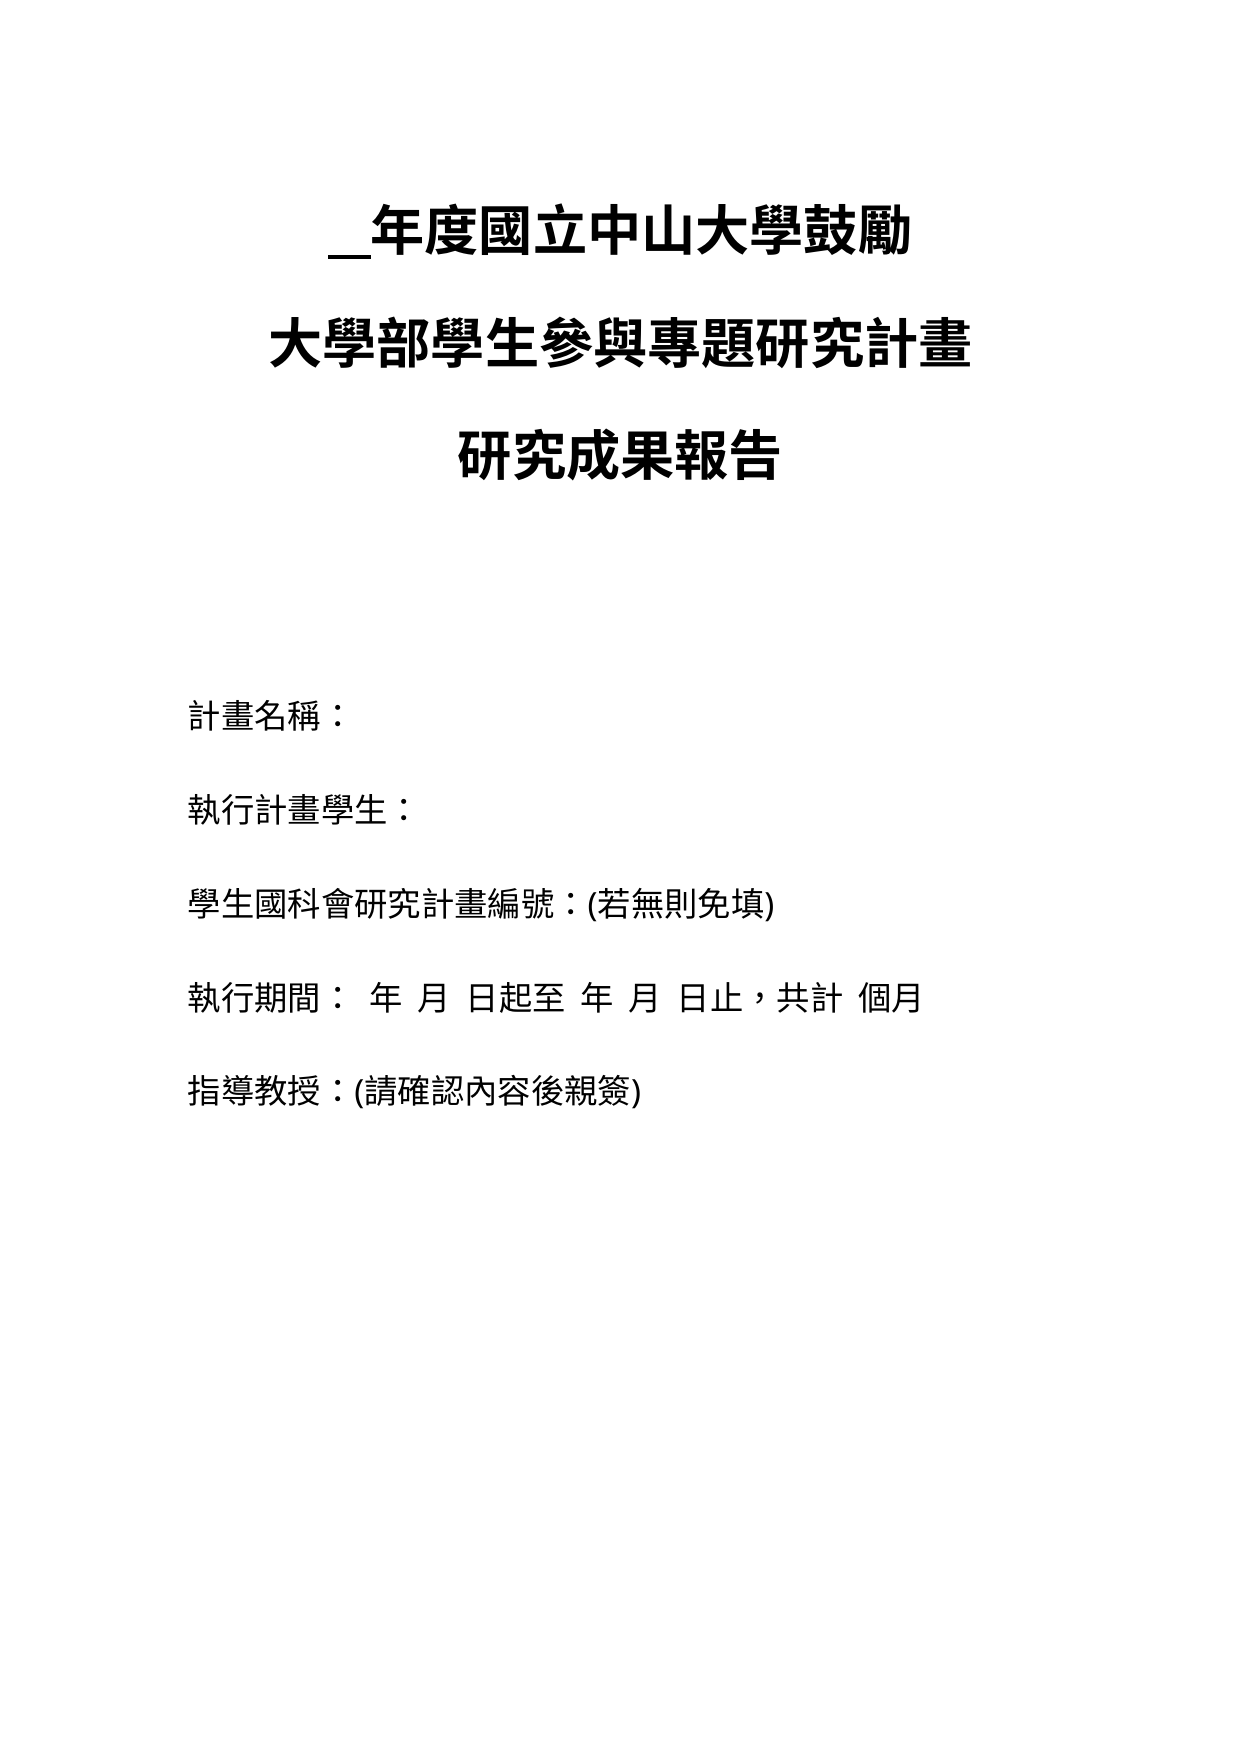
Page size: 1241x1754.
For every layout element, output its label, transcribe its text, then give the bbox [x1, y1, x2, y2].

text 計畫名稱： [187, 671, 1053, 746]
text 指導教授：(請確認內容後親簽) [187, 1046, 1053, 1121]
text 大學部學生參與專題研究計畫 [187, 277, 1053, 389]
text 研究成果報告 [187, 389, 1053, 502]
text 學生國科會研究計畫編號：(若無則免填) [187, 858, 1053, 933]
text 執行期間： 年 月 日起至 年 月 日止，共計 個月 [187, 952, 1053, 1027]
text 執行計畫學生： [187, 764, 1053, 839]
text 年度國立中山大學鼓勵 [187, 164, 1053, 277]
